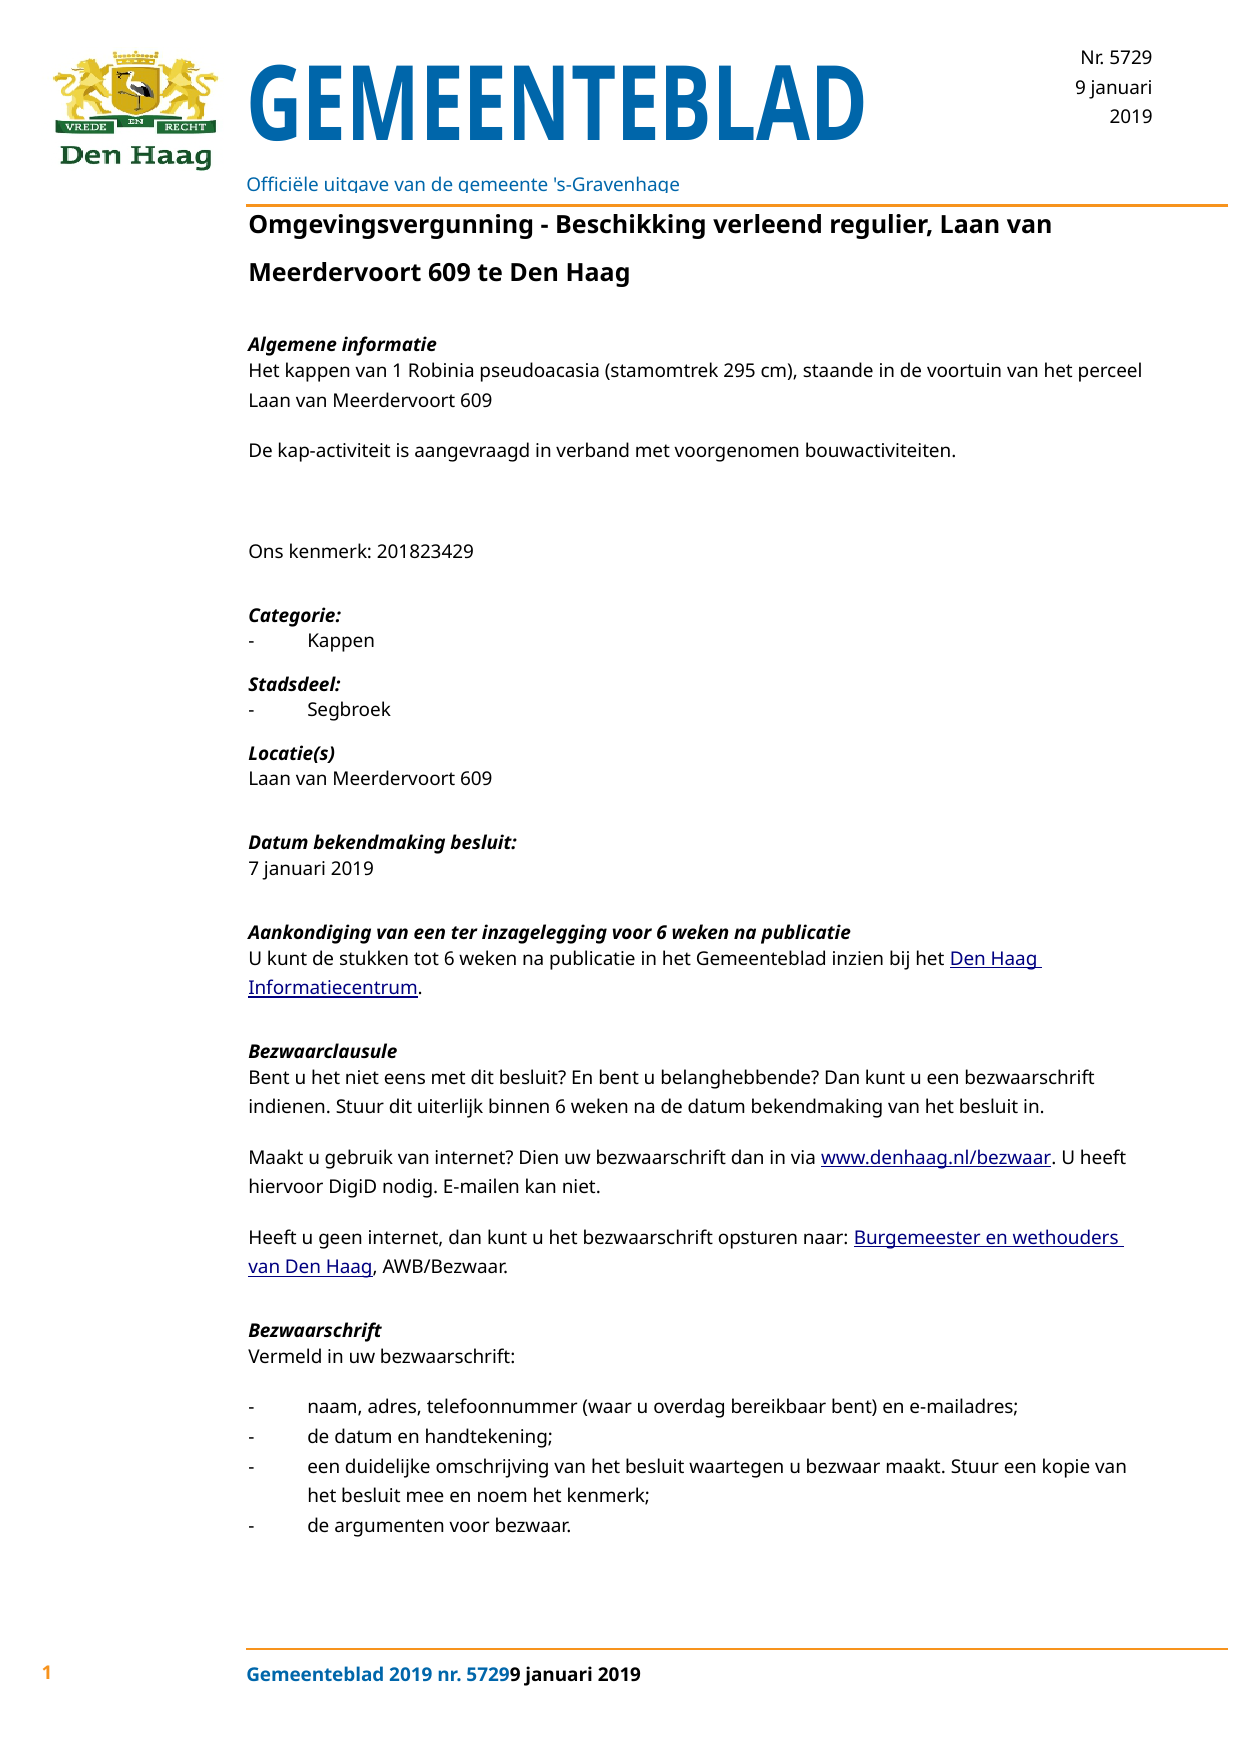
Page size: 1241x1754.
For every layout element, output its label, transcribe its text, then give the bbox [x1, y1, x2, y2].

text De kap-activiteit is aangevraagd in verband met voorgenomen bouwactiviteiten. [248, 437, 1152, 463]
list de datum en handtekening; [248, 1423, 1152, 1449]
text Het kappen van 1 Robinia pseudoacasia (stamomtrek 295 cm), staande in de voortuin van het perceel Laan van Meerdervoort 609 [248, 357, 1152, 412]
text Bent u het niet eens met dit besluit? En bent u belanghebbende? Dan kunt u een bezwaarschrift indienen. Stuur dit uiterlijk binnen 6 weken na de datum bekendmaking van het besluit in. [248, 1064, 1152, 1119]
list naam, adres, telefoonnummer (waar u overdag bereikbaar bent) en e-mailadres; [248, 1394, 1152, 1419]
text 7 januari 2019 [248, 855, 1152, 881]
text Omgevingsvergunning - Beschikking verleend regulier, Laan van Meerdervoort 609 te Den Haag [248, 207, 1152, 288]
list de argumenten voor bezwaar. [248, 1512, 1152, 1538]
text Algemene informatie [248, 331, 1152, 357]
text Ons kenmerk: 201823429 [248, 538, 1152, 564]
text Laan van Meerdervoort 609 [248, 765, 1152, 791]
list Kappen [248, 628, 1152, 653]
text Datum bekendmaking besluit: [248, 829, 1152, 855]
list een duidelijke omschrijving van het besluit waartegen u bezwaar maakt. Stuur een kopie van het besluit mee en noem het kenmerk; [248, 1453, 1152, 1508]
text Bezwaarclausule [248, 1038, 1152, 1064]
text Aankondiging van een ter inzagelegging voor 6 weken na publicatie [248, 919, 1152, 945]
text Maakt u gebruik van internet? Dien uw bezwaarschrift dan in via www.denhaag.nl/bezwaar. U heeft hiervoor DigiD nodig. E-mailen kan niet. [248, 1144, 1152, 1199]
text Bezwaarschrift [248, 1318, 1152, 1343]
text Locatie(s) [248, 740, 1152, 765]
text Categorie: [248, 602, 1152, 628]
picture [41, 47, 231, 172]
text U kunt de stukken tot 6 weken na publicatie in het Gemeenteblad inzien bij het Den Haag Informatiecentrum. [248, 945, 1152, 1000]
text Vermeld in uw bezwaarschrift: [248, 1343, 1152, 1369]
text Heeft u geen internet, dan kunt u het bezwaarschrift opsturen naar: Burgemeester en wethouders van Den Haag, AWB/Bezwaar. [248, 1224, 1152, 1279]
text Stadsdeel: [248, 671, 1152, 697]
list Segbroek [248, 697, 1152, 722]
